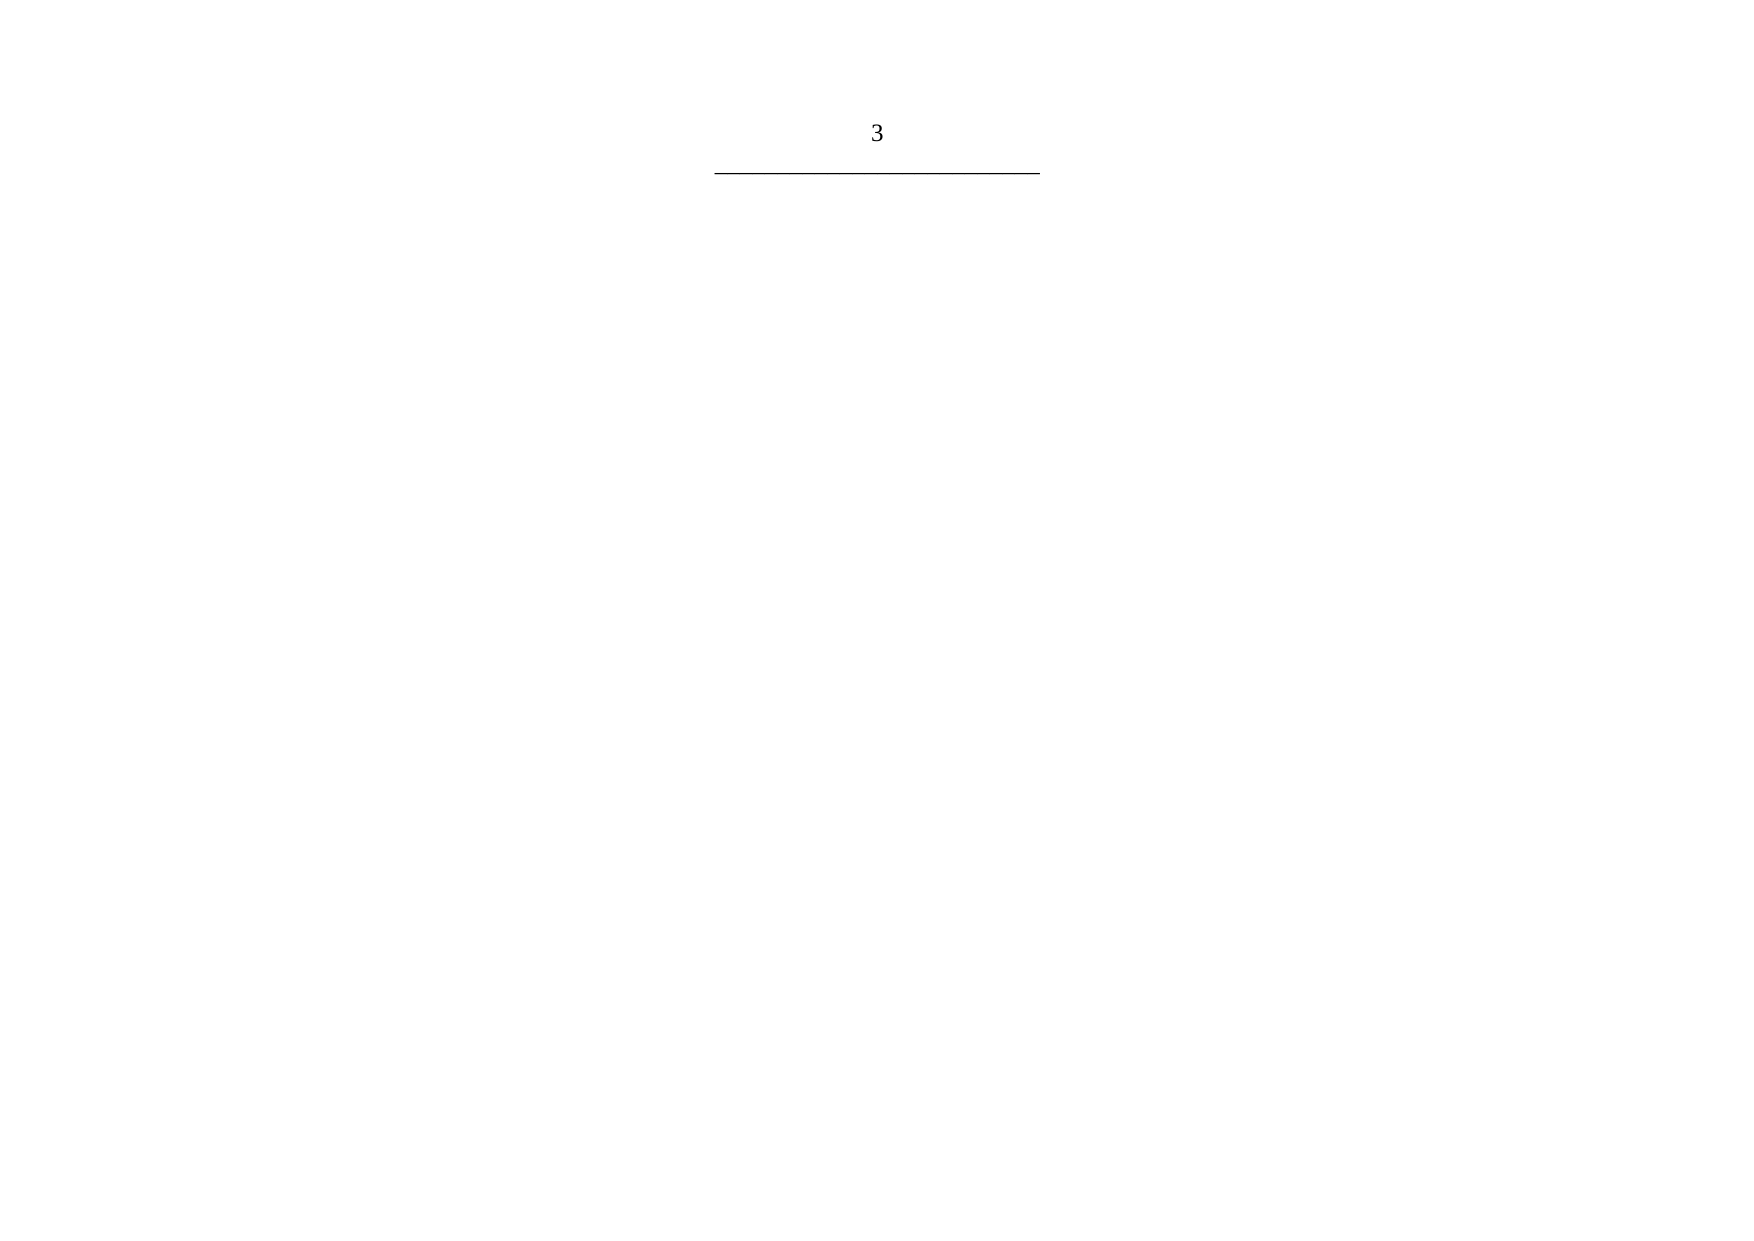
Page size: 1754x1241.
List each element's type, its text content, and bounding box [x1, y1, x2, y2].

text __________________________ [118, 148, 1636, 176]
